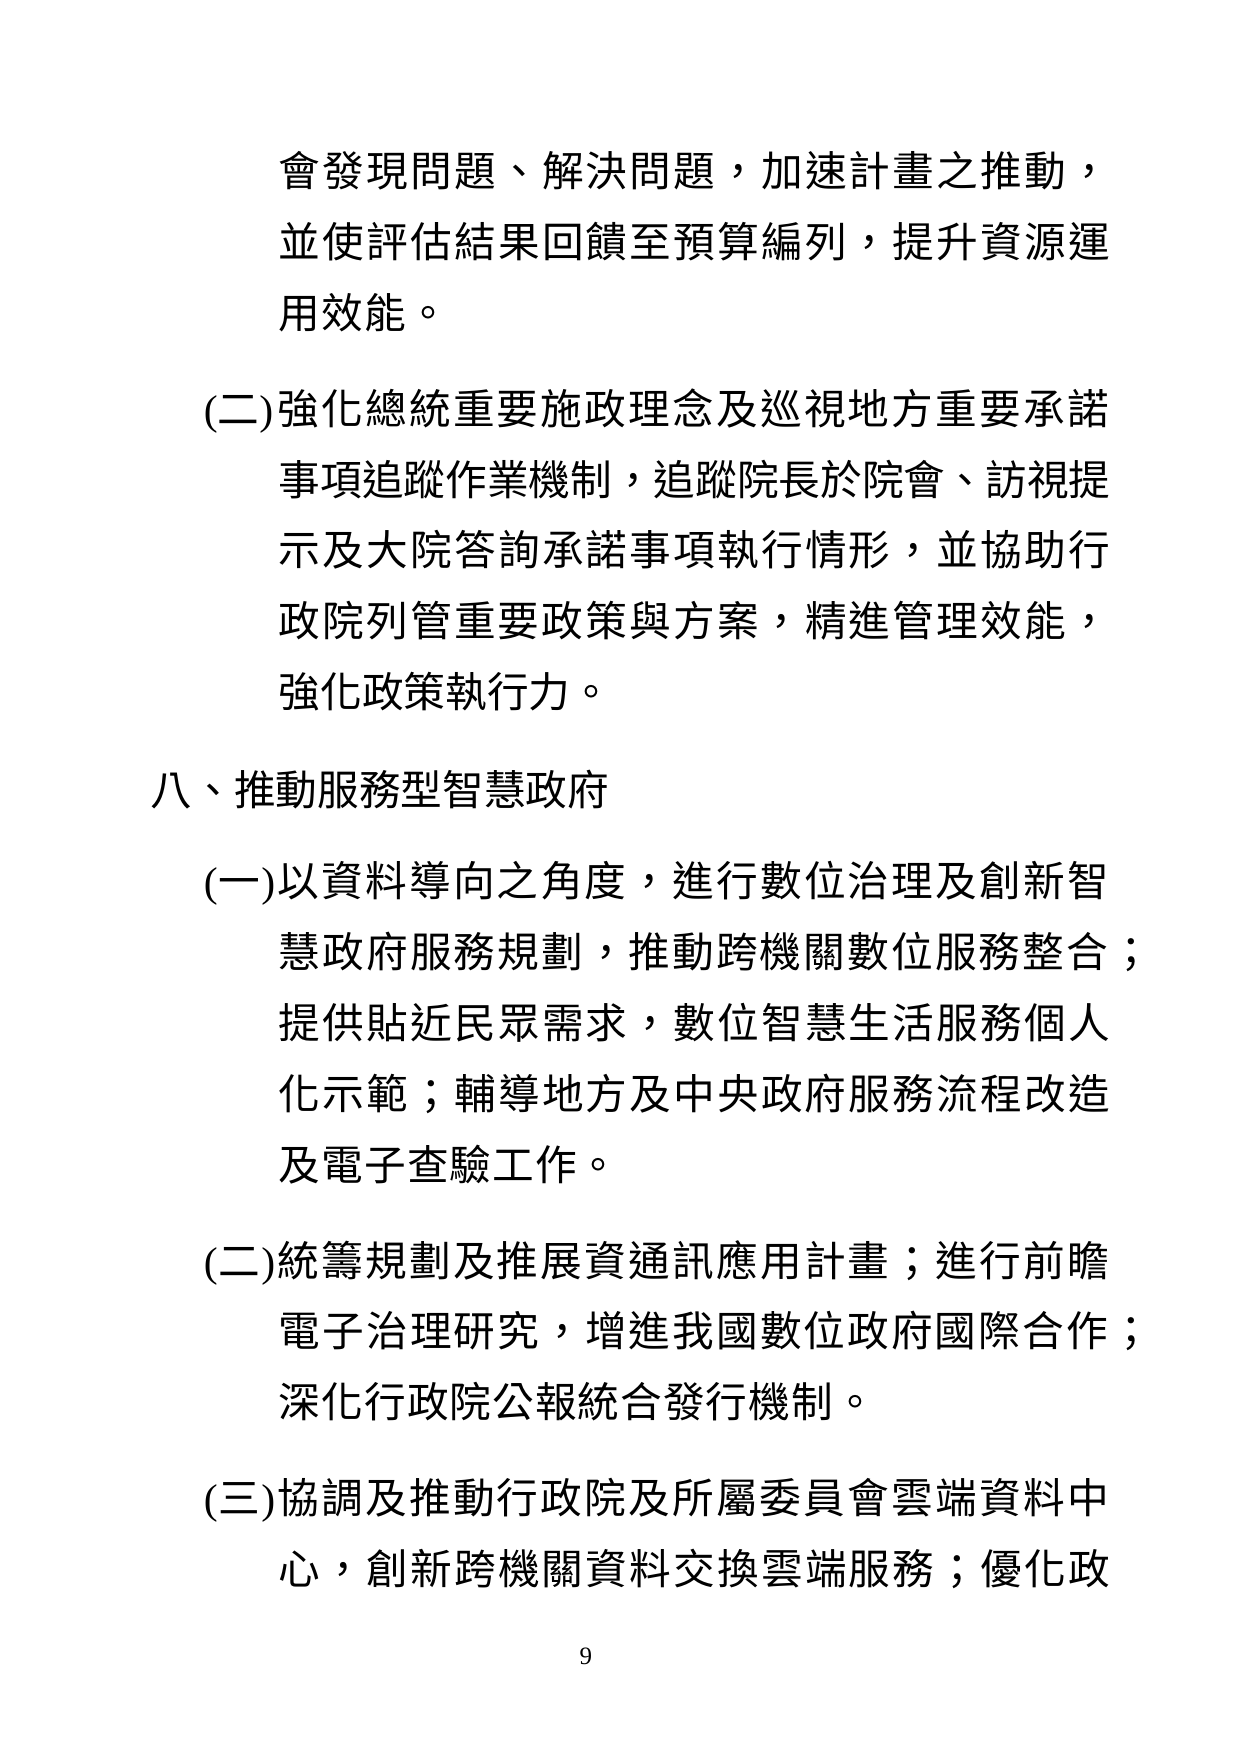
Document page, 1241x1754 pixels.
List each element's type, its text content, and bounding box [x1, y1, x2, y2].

list 以資料導向之角度，進行數位治理及創新智慧政府服務規劃，推動跨機關數位服務整合；提供貼近民眾需求，數位智慧生活服務個人化示範；輔導地方及中央政府服務流程改造及電子查驗工作。 [204, 840, 1110, 1194]
list 強化總統重要施政理念及巡視地方重要承諾事項追蹤作業機制，追蹤院長於院會、訪視提示及大院答詢承諾事項執行情形，並協助行政院列管重要政策與方案，精進管理效能，強化政策執行力。 [204, 367, 1110, 722]
list 會發現問題、解決問題，加速計畫之推動，並使評估結果回饋至預算編列，提升資源運用效能。 [204, 130, 1110, 342]
list 協調及推動行政院及所屬委員會雲端資料中心，創新跨機關資料交換雲端服務；優化政 [204, 1457, 1110, 1598]
list 統籌規劃及推展資通訊應用計畫；進行前瞻電子治理研究，增進我國數位政府國際合作；深化行政院公報統合發行機制。 [204, 1219, 1110, 1432]
text 八、推動服務型智慧政府 [130, 746, 1110, 817]
